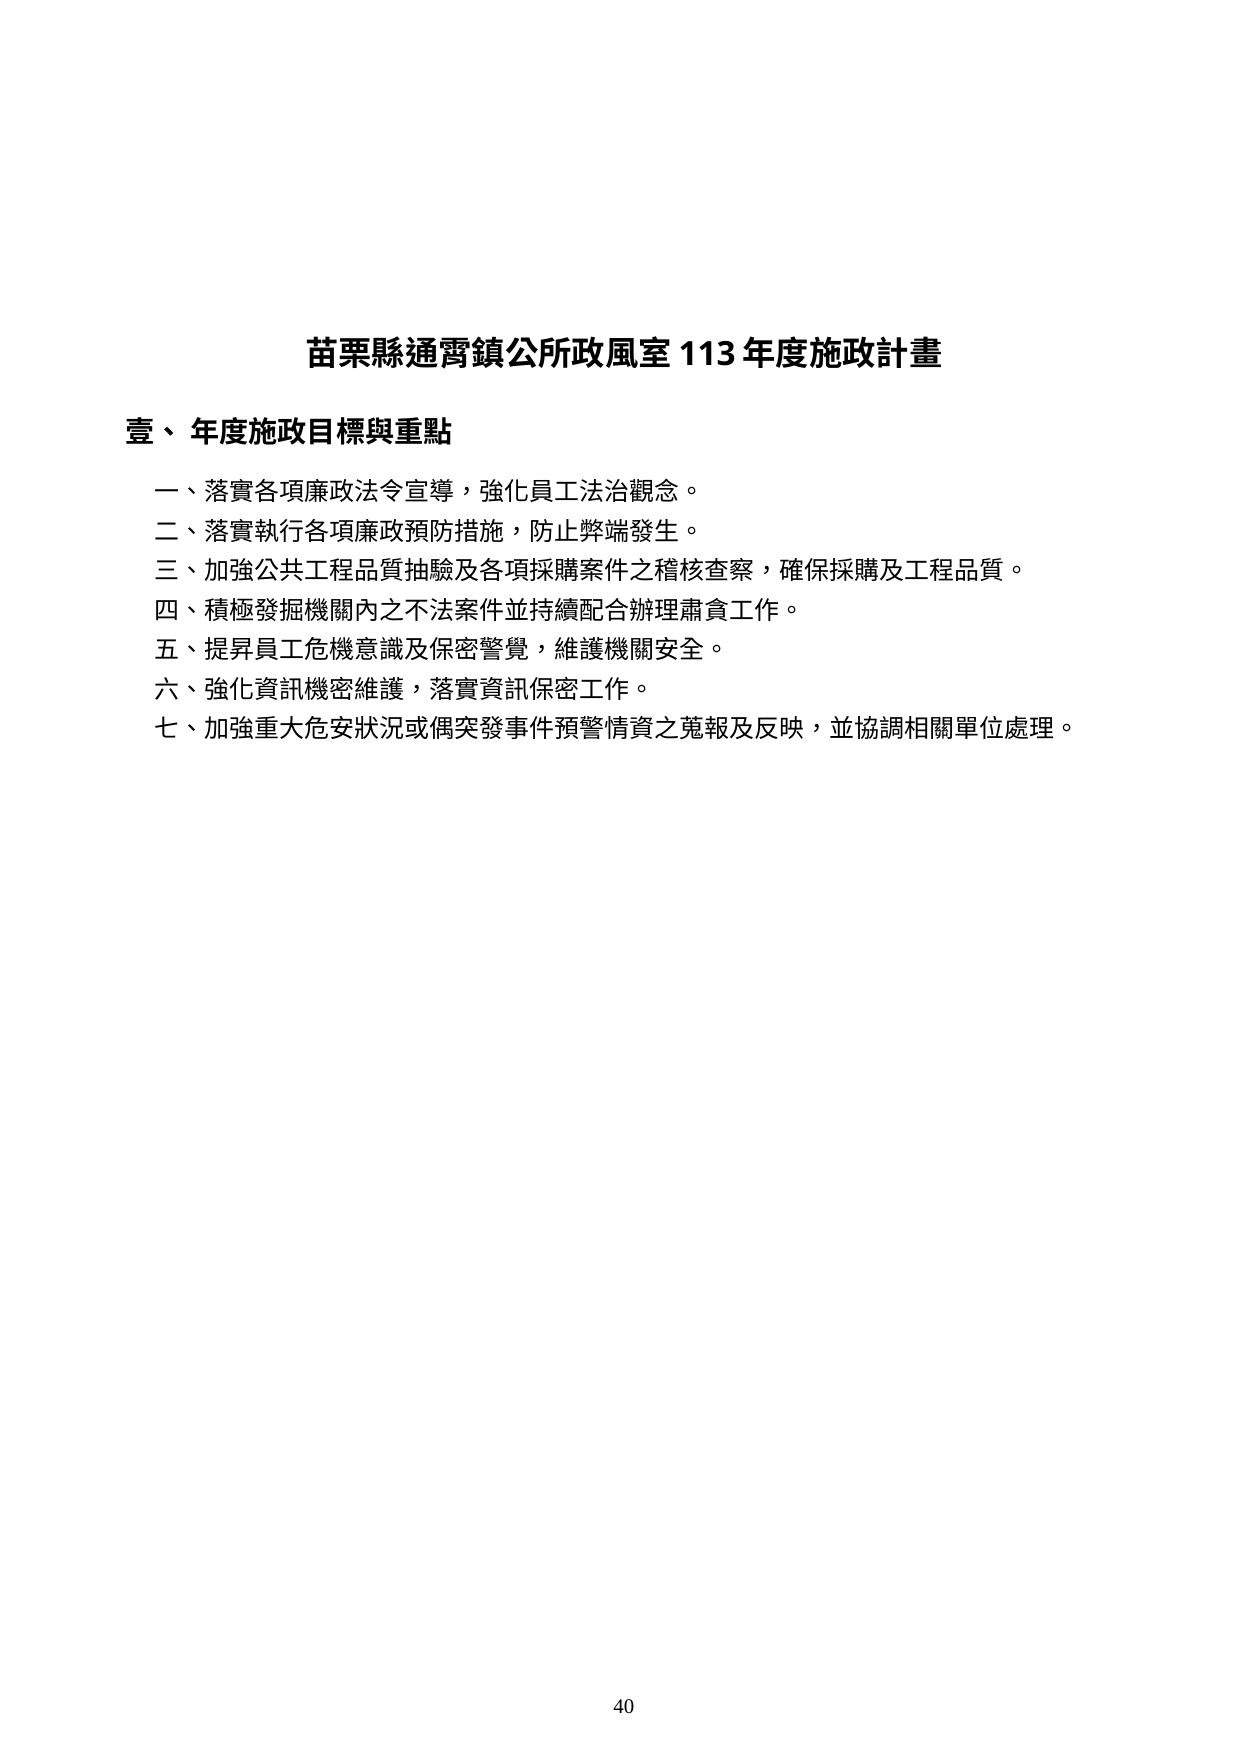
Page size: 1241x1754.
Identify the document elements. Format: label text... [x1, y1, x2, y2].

text 苗栗縣通霄鎮公所政風室113年度施政計畫 [125, 311, 1122, 391]
list 落實各項廉政法令宣導，強化員工法治觀念。 [154, 470, 1122, 509]
list 積極發掘機關內之不法案件並持續配合辦理肅貪工作。 [154, 588, 1122, 628]
list 加強重大危安狀況或偶突發事件預警情資之蒐報及反映，並協調相關單位處理。 [154, 707, 1122, 747]
list 落實執行各項廉政預防措施，防止弊端發生。 [154, 509, 1122, 549]
list 提昇員工危機意識及保密警覺，維護機關安全。 [154, 628, 1122, 668]
list 強化資訊機密維護，落實資訊保密工作。 [154, 668, 1122, 707]
list 加強公共工程品質抽驗及各項採購案件之稽核查察，確保採購及工程品質。 [154, 549, 1122, 588]
list 年度施政目標與重點 [125, 391, 1122, 470]
